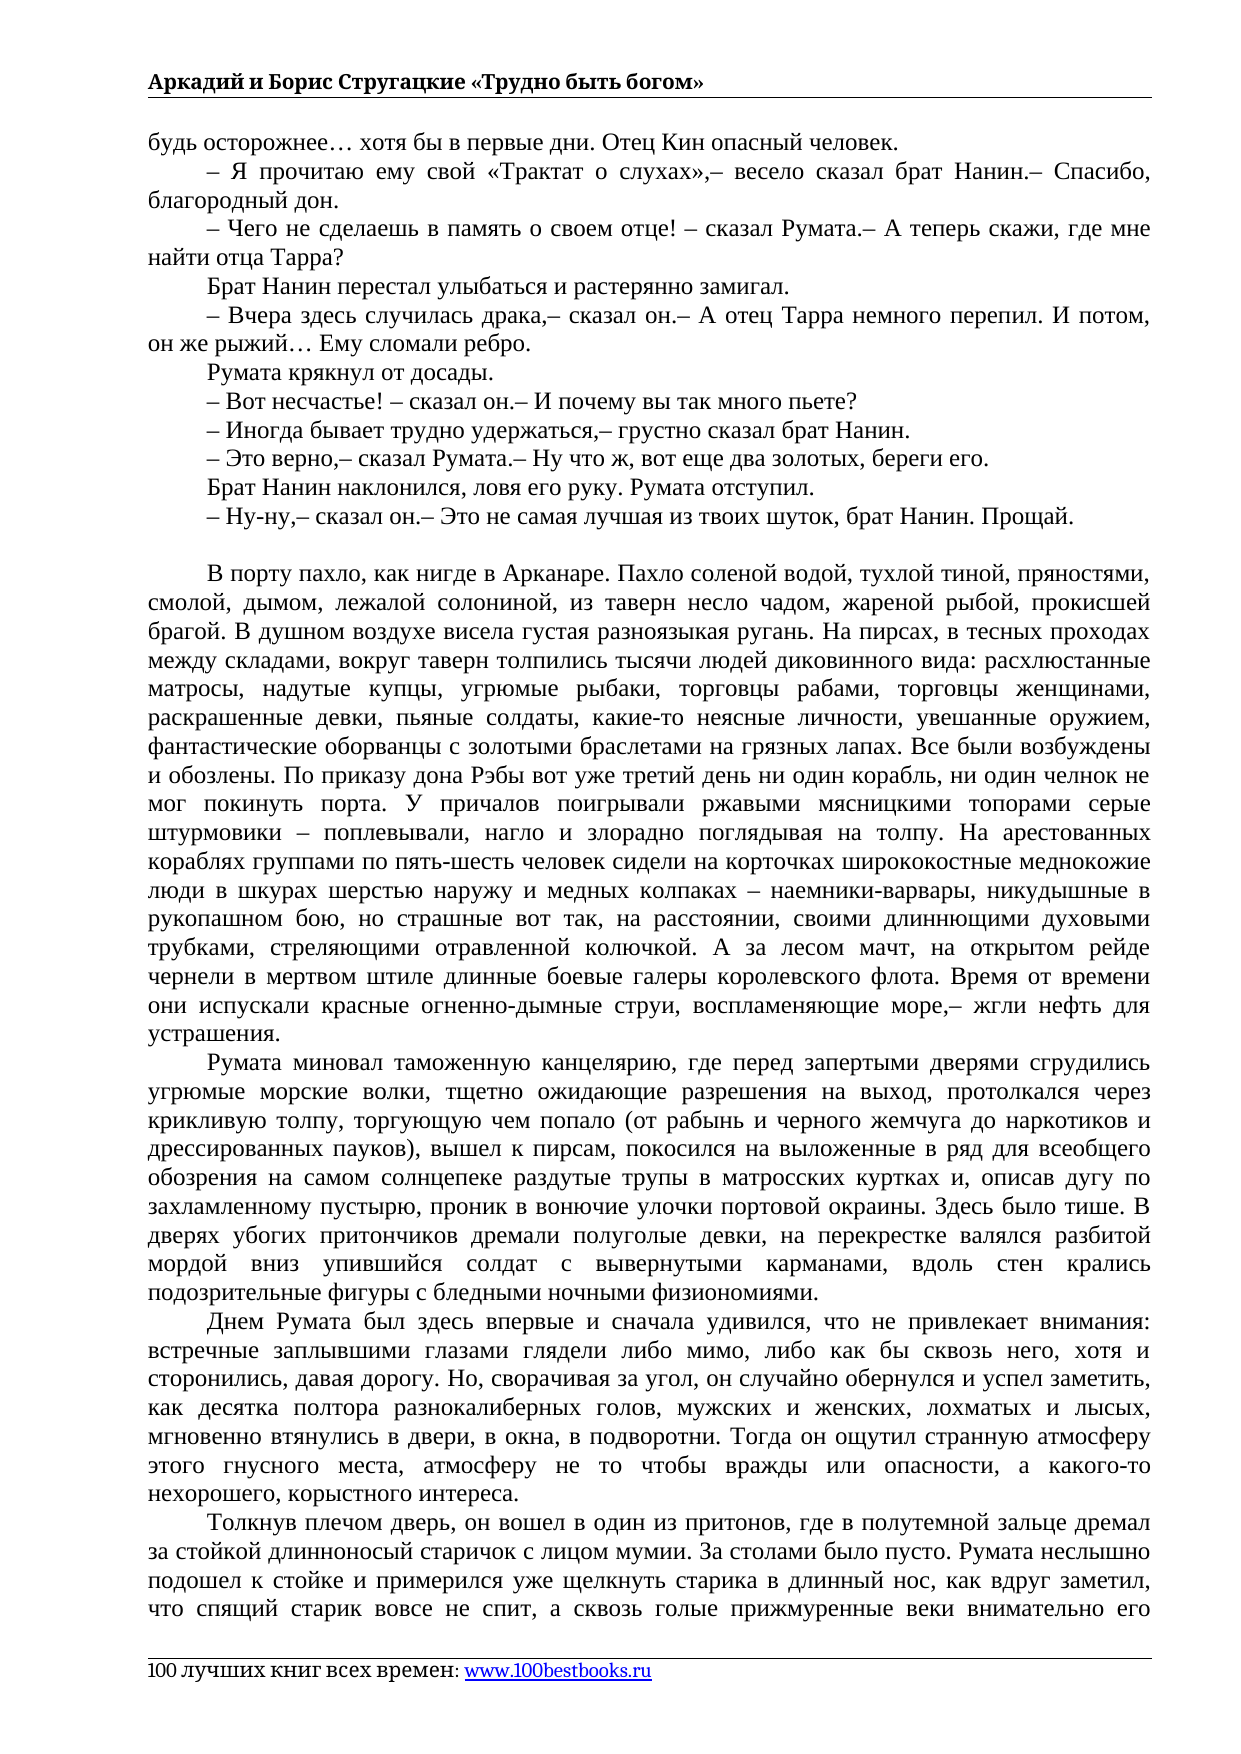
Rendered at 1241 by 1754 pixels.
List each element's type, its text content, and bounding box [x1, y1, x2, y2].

text – Вот несчастье! – сказал он.– И почему вы так много пьете? [148, 386, 1152, 415]
text Толкнув плечом дверь, он вошел в один из притонов, где в полутемной зальце дремал за стойкой длинноносый старичок с лицом мумии. За столами было пусто. Румата неслышно подошел к стойке и примерился уже щелкнуть старика в длинный нос, как вдруг заметил, что спящий старик вовсе не спит, а сквозь голые прижмуренные веки внимательно его [148, 1507, 1152, 1622]
text будь осторожнее… хотя бы в первые дни. Отец Кин опасный человек. [148, 127, 1152, 156]
text Днем Румата был здесь впервые и сначала удивился, что не привлекает внимания: встречные заплывшими глазами глядели либо мимо, либо как бы сквозь него, хотя и сторонились, давая дорогу. Но, сворачивая за угол, он случайно обернулся и успел заметить, как десятка полтора разнокалиберных голов, мужских и женских, лохматых и лысых, мгновенно втянулись в двери, в окна, в подворотни. Тогда он ощутил странную атмосферу этого гнусного места, атмосферу не то чтобы вражды или опасности, а какого-то нехорошего, корыстного интереса. [148, 1306, 1152, 1507]
text В порту пахло, как нигде в Арканаре. Пахло соленой водой, тухлой тиной, пряностями, смолой, дымом, лежалой солониной, из таверн несло чадом, жареной рыбой, прокисшей брагой. В душном воздухе висела густая разноязыкая ругань. На пирсах, в тесных проходах между складами, вокруг таверн толпились тысячи людей диковинного вида: расхлюстанные матросы, надутые купцы, угрюмые рыбаки, торговцы рабами, торговцы женщинами, раскрашенные девки, пьяные солдаты, какие-то неясные личности, увешанные оружием, фантастические оборванцы с золотыми браслетами на грязных лапах. Все были возбуждены и обозлены. По приказу дона Рэбы вот уже третий день ни один корабль, ни один челнок не мог покинуть порта. У причалов поигрывали ржавыми мясницкими топорами серые штурмовики – поплевывали, нагло и злорадно поглядывая на толпу. На арестованных кораблях группами по пять-шесть человек сидели на корточках ширококостные меднокожие люди в шкурах шерстью наружу и медных колпаках – наемники-варвары, никудышные в рукопашном бою, но страшные вот так, на расстоянии, своими длиннющими духовыми трубками, стреляющими отравленной колючкой. А за лесом мачт, на открытом рейде чернели в мертвом штиле длинные боевые галеры королевского флота. Время от времени они испускали красные огненно-дымные струи, воспламеняющие море,– жгли нефть для устрашения. [148, 558, 1152, 1047]
text Румата крякнул от досады. [148, 357, 1152, 386]
text – Я прочитаю ему свой «Трактат о слухах»,– весело сказал брат Нанин.– Спасибо, благородный дон. [148, 156, 1152, 213]
text – Вчера здесь случилась драка,– сказал он.– А отец Тарра немного перепил. И потом, он же рыжий… Ему сломали ребро. [148, 300, 1152, 357]
text – Это верно,– сказал Румата.– Ну что ж, вот еще два золотых, береги его. [148, 443, 1152, 472]
text – Иногда бывает трудно удержаться,– грустно сказал брат Нанин. [148, 415, 1152, 443]
text Румата миновал таможенную канцелярию, где перед запертыми дверями сгрудились угрюмые морские волки, тщетно ожидающие разрешения на выход, протолкался через крикливую толпу, торгующую чем попало (от рабынь и черного жемчуга до наркотиков и дрессированных пауков), вышел к пирсам, покосился на выложенные в ряд для всеобщего обозрения на самом солнцепеке раздутые трупы в матросских куртках и, описав дугу по захламленному пустырю, проник в вонючие улочки портовой окраины. Здесь было тише. В дверях убогих притончиков дремали полуголые девки, на перекрестке валялся разбитой мордой вниз упившийся солдат с вывернутыми карманами, вдоль стен крались подозрительные фигуры с бледными ночными физиономиями. [148, 1047, 1152, 1306]
text Брат Нанин наклонился, ловя его руку. Румата отступил. [148, 472, 1152, 501]
text – Чего не сделаешь в память о своем отце! – сказал Румата.– А теперь скажи, где мне найти отца Тарра? [148, 213, 1152, 271]
text Брат Нанин перестал улыбаться и растерянно замигал. [148, 271, 1152, 300]
text – Ну-ну,– сказал он.– Это не самая лучшая из твоих шуток, брат Нанин. Прощай. [148, 501, 1152, 530]
